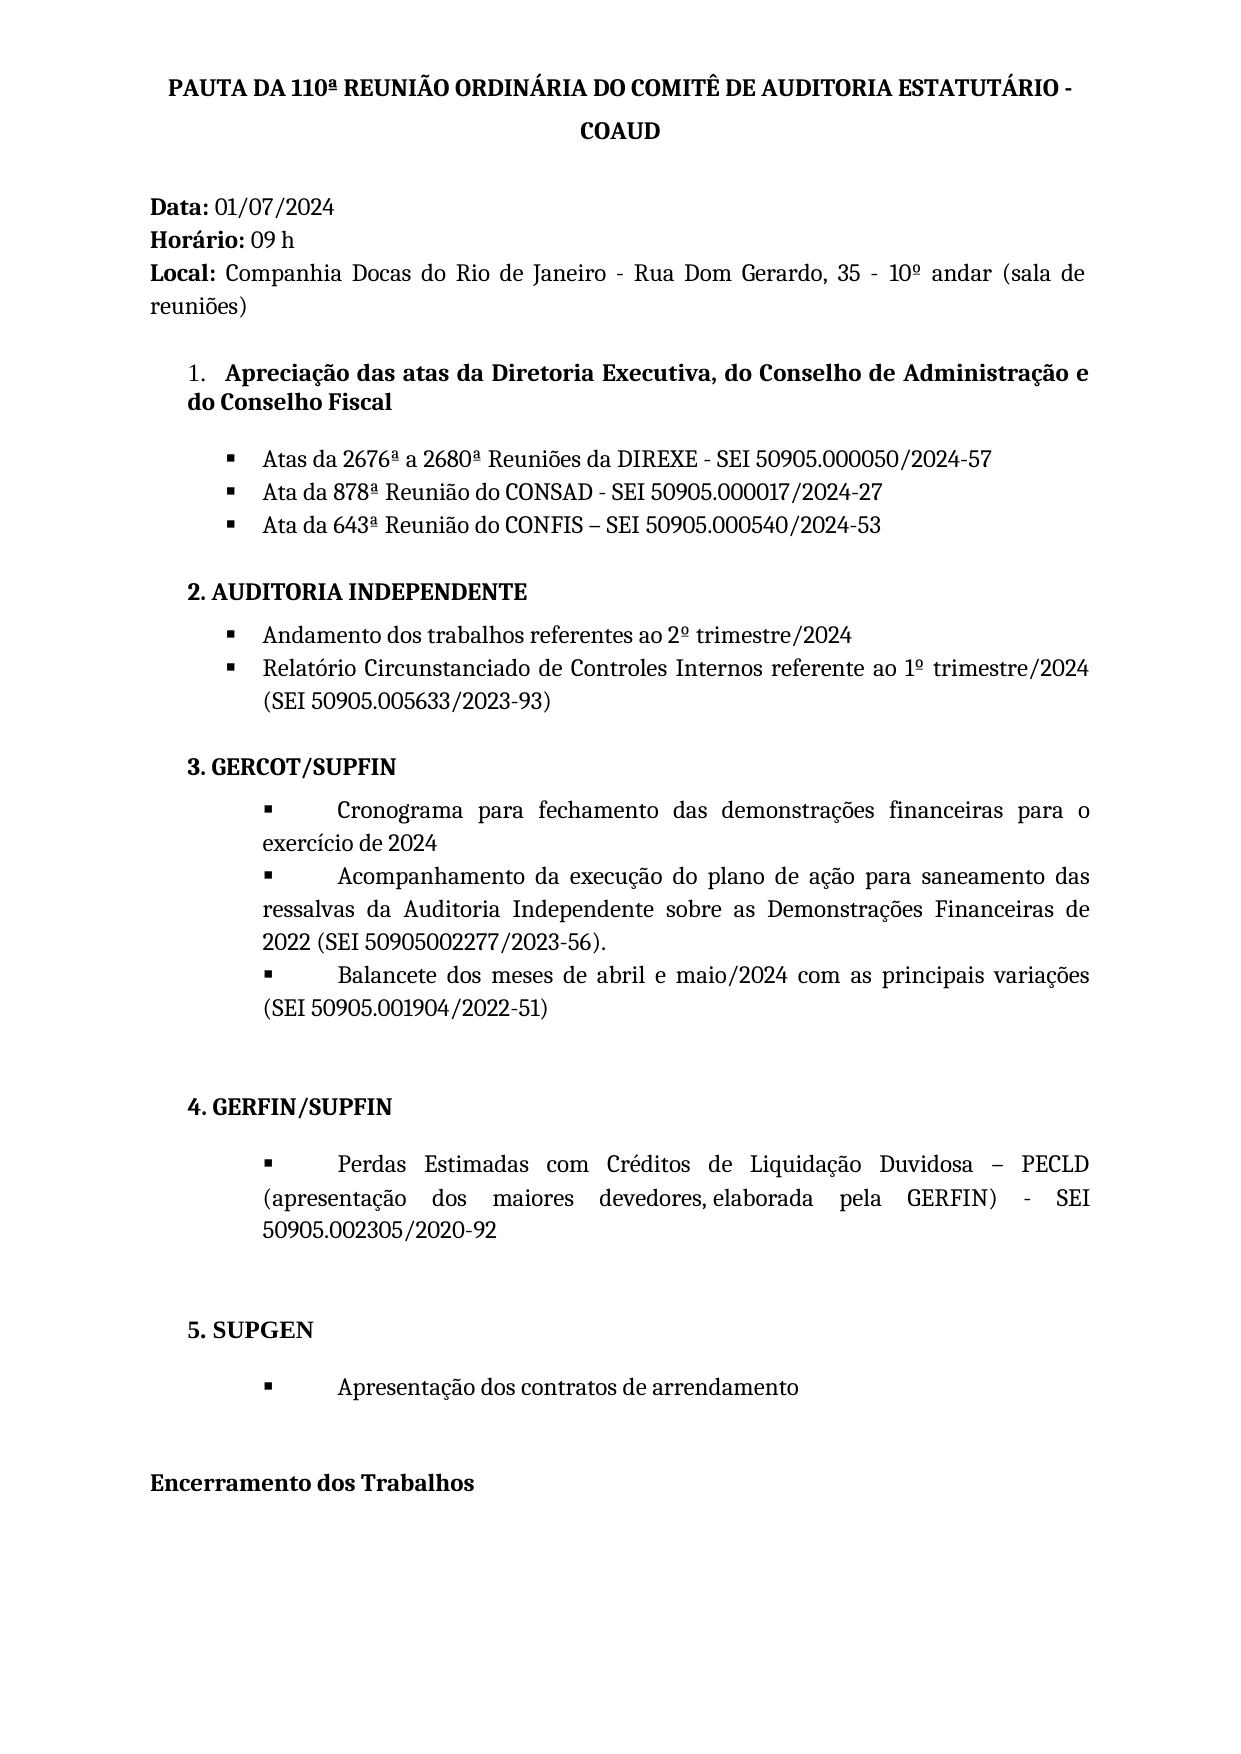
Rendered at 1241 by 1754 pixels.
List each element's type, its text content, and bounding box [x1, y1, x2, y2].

list Ata da 643ª Reunião do CONFIS – SEI 50905.000540/2024-53 [225, 511, 1091, 540]
list Balancete dos meses de abril e maio/2024 com as principais variações (SEI 50905.001904/2022-51) [262, 961, 1091, 1023]
list Relatório Circunstanciado de Controles Internos referente ao 1º trimestre/2024 (SEI 50905.005633/2023-93) [225, 653, 1091, 715]
text 5. SUPGEN [187, 1316, 1091, 1344]
text 4. GERFIN/SUPFIN [187, 1093, 1091, 1122]
text 2. AUDITORIA INDEPENDENTE [187, 577, 1091, 606]
list Perdas Estimadas com Créditos de Liquidação Duvidosa – PECLD (apresentação dos maiores devedores, elaborada pela GERFIN) - SEI 50905.002305/2020-92 [262, 1150, 1091, 1245]
list Ata da 878ª Reunião do CONSAD - SEI 50905.000017/2024-27 [225, 478, 1091, 507]
text Horário: 09 h [150, 226, 1091, 255]
text 3. GERCOT/SUPFIN [187, 753, 1091, 781]
text Data: 01/07/2024 [150, 193, 1091, 222]
text Encerramento dos Trabalhos [150, 1469, 1078, 1498]
list Apreciação das atas da Diretoria Executiva, do Conselho de Administração e do Conselho Fiscal [187, 358, 1091, 417]
list Cronograma para fechamento das demonstrações financeiras para o exercício de 2024 [262, 796, 1091, 857]
list Atas da 2676ª a 2680ª Reuniões da DIREXE - SEI 50905.000050/2024-57 [225, 445, 1091, 474]
text PAUTA DA 110ª REUNIÃO ORDINÁRIA DO COMITÊ DE AUDITORIA ESTATUTÁRIO - COAUD [152, 74, 1088, 146]
list Apresentação dos contratos de arrendamento [262, 1373, 1091, 1402]
list Acompanhamento da execução do plano de ação para saneamento das ressalvas da Auditoria Independente sobre as Demonstrações Financeiras de 2022 (SEI 50905002277/2023-56). [262, 862, 1091, 957]
list Andamento dos trabalhos referentes ao 2º trimestre/2024 [225, 621, 1091, 649]
text Local: Companhia Docas do Rio de Janeiro - Rua Dom Gerardo, 35 - 10º andar (sala de reuniões) [150, 259, 1085, 321]
